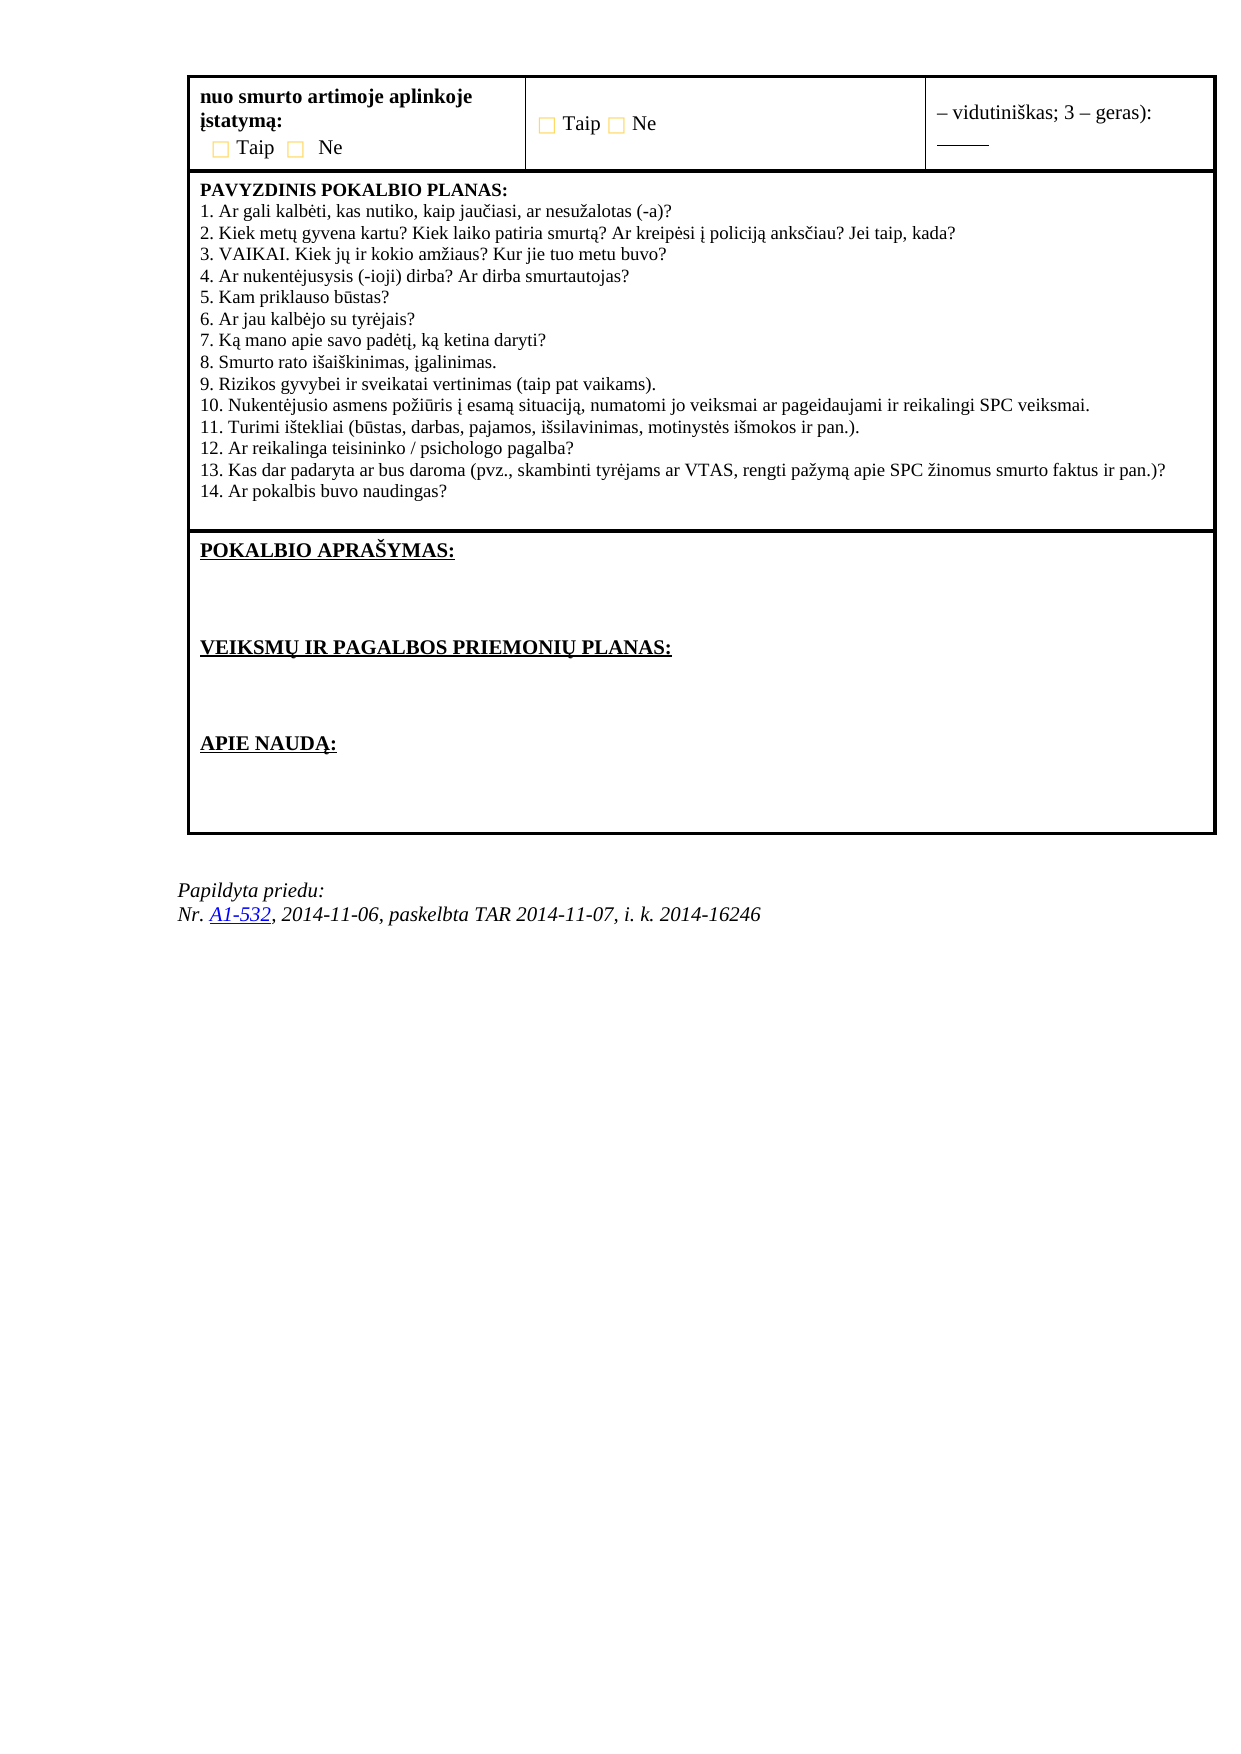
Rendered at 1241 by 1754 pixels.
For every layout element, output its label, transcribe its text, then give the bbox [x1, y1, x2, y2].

table_cell – vidutiniškas; 3 – geras): [926, 78, 1213, 169]
text Nr. A1-532, 2014-11-06, paskelbta TAR 2014-11-07, i. k. 2014-16246 [177, 902, 1181, 926]
text Papildyta priedu: [177, 878, 1181, 902]
table_cell ⬜ Taip ⬜ Ne [526, 78, 925, 169]
table_cell PAVYZDINIS POKALBIO PLANAS: 1. Ar gali kalbėti, kas nutiko, kaip jaučiasi, ar nesužalotas (-a)? 2. Kiek metų gyvena kartu? Kiek laiko patiria smurtą? Ar kreipėsi į policiją anksčiau? Jei taip, kada? 3. Vaikai. Kiek jų ir kokio amžiaus? Kur jie tuo metu buvo? 4. Ar nukentėjusysis (-ioji) dirba? Ar dirba smurtautojas? 5. Kam priklauso būstas? 6. Ar jau kalbėjo su tyrėjais? 7. Ką mano apie savo padėtį, ką ketina daryti? 8. Smurto rato išaiškinimas, įgalinimas. 9. Rizikos gyvybei ir sveikatai vertinimas (taip pat vaikams). 10. Nukentėjusio asmens požiūris į esamą situaciją, numatomi jo veiksmai ar pageidaujami ir reikalingi SPC veiksmai. 11. Turimi ištekliai (būstas, darbas, pajamos, išsilavinimas, motinystės išmokos ir pan.). 12. Ar reikalinga teisininko / psichologo pagalba? 13. Kas dar padaryta ar bus daroma (pvz., skambinti tyrėjams ar VTAS, rengti pažymą apie SPC žinomus smurto faktus ir pan.)? 14. Ar pokalbis buvo naudingas? [190, 173, 1213, 529]
table_cell POKALBIO APRAŠYMAS: VEIKSMŲ IR PAGALBOS PRIEMONIŲ PLANAS: Apie naudą: [190, 533, 1213, 832]
table_cell nuo smurto artimoje aplinkoje įstatymą: ⬜ Taip ⬜ Ne [190, 78, 525, 169]
